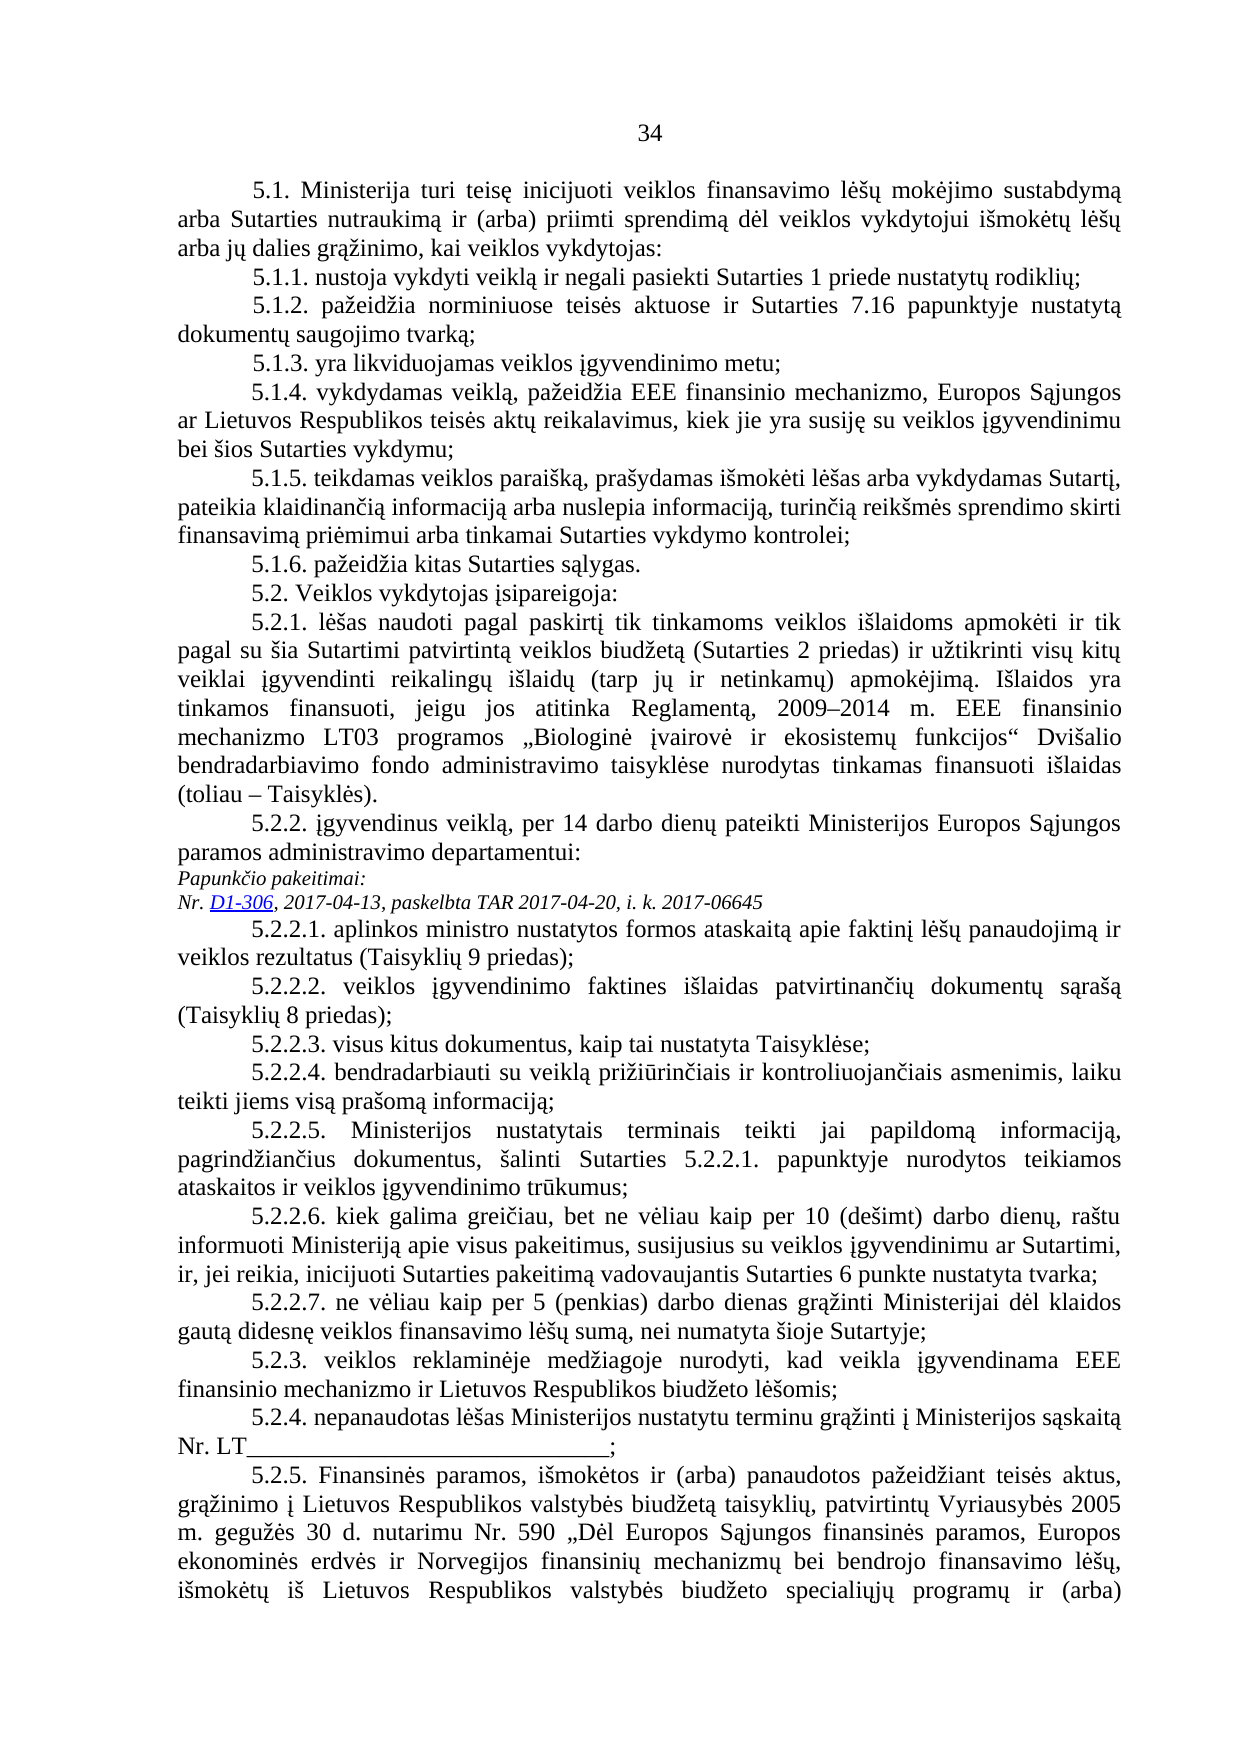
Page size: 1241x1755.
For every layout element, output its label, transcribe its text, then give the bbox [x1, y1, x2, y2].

text 5.2.2.2. veiklos įgyvendinimo faktines išlaidas patvirtinančių dokumentų sąrašą (Taisyklių 8 priedas); [177, 971, 1122, 1029]
text 5.1.3. yra likviduojamas veiklos įgyvendinimo metu; [177, 348, 1122, 377]
text Papunkčio pakeitimai: [177, 866, 1122, 890]
text 5.2.4. nepanaudotas lėšas Ministerijos nustatytu terminu grąžinti į Ministerijos sąskaitą Nr. LT_____________________________; [177, 1402, 1122, 1460]
text 5.2.2.6. kiek galima greičiau, bet ne vėliau kaip per 10 (dešimt) darbo dienų, raštu informuoti Ministeriją apie visus pakeitimus, susijusius su veiklos įgyvendinimu ar Sutartimi, ir, jei reikia, inicijuoti Sutarties pakeitimą vadovaujantis Sutarties 6 punkte nustatyta tvarka; [177, 1201, 1122, 1287]
text 5.2.2.1. aplinkos ministro nustatytos formos ataskaitą apie faktinį lėšų panaudojimą ir veiklos rezultatus (Taisyklių 9 priedas); [177, 914, 1122, 971]
text 5.1.2. pažeidžia norminiuose teisės aktuose ir Sutarties 7.16 papunktyje nustatytą dokumentų saugojimo tvarką; [177, 291, 1122, 348]
text 5.2.2.5. Ministerijos nustatytais terminais teikti jai papildomą informaciją, pagrindžiančius dokumentus, šalinti Sutarties 5.2.2.1. papunktyje nurodytos teikiamos ataskaitos ir veiklos įgyvendinimo trūkumus; [177, 1115, 1122, 1201]
text 5.2.2.3. visus kitus dokumentus, kaip tai nustatyta Taisyklėse; [177, 1029, 1122, 1057]
text 5.1.4. vykdydamas veiklą, pažeidžia EEE finansinio mechanizmo, Europos Sąjungos ar Lietuvos Respublikos teisės aktų reikalavimus, kiek jie yra susiję su veiklos įgyvendinimu bei šios Sutarties vykdymu; [177, 377, 1122, 463]
text 5.2. Veiklos vykdytojas įsipareigoja: [177, 578, 1122, 607]
text 5.1.5. teikdamas veiklos paraišką, prašydamas išmokėti lėšas arba vykdydamas Sutartį, pateikia klaidinančią informaciją arba nuslepia informaciją, turinčią reikšmės sprendimo skirti finansavimą priėmimui arba tinkamai Sutarties vykdymo kontrolei; [177, 463, 1122, 549]
text 5.2.2. įgyvendinus veiklą, per 14 darbo dienų pateikti Ministerijos Europos Sąjungos paramos administravimo departamentui: [177, 808, 1122, 866]
text 5.2.5. Finansinės paramos, išmokėtos ir (arba) panaudotos pažeidžiant teisės aktus, grąžinimo į Lietuvos Respublikos valstybės biudžetą taisyklių, patvirtintų Vyriausybės 2005 m. gegužės 30 d. nutarimu Nr. 590 „Dėl Europos Sąjungos finansinės paramos, Europos ekonominės erdvės ir Norvegijos finansinių mechanizmų bei bendrojo finansavimo lėšų, išmokėtų iš Lietuvos Respublikos valstybės biudžeto specialiųjų programų ir (arba) [177, 1460, 1122, 1604]
text 5.2.3. veiklos reklaminėje medžiagoje nurodyti, kad veikla įgyvendinama EEE finansinio mechanizmo ir Lietuvos Respublikos biudžeto lėšomis; [177, 1345, 1122, 1402]
text 5.1.6. pažeidžia kitas Sutarties sąlygas. [177, 549, 1122, 578]
text 5.2.2.7. ne vėliau kaip per 5 (penkias) darbo dienas grąžinti Ministerijai dėl klaidos gautą didesnę veiklos finansavimo lėšų sumą, nei numatyta šioje Sutartyje; [177, 1287, 1122, 1345]
text 5.1. Ministerija turi teisę inicijuoti veiklos finansavimo lėšų mokėjimo sustabdymą arba Sutarties nutraukimą ir (arba) priimti sprendimą dėl veiklos vykdytojui išmokėtų lėšų arba jų dalies grąžinimo, kai veiklos vykdytojas: [177, 176, 1122, 262]
text 5.1.1. nustoja vykdyti veiklą ir negali pasiekti Sutarties 1 priede nustatytų rodiklių; [177, 262, 1122, 291]
text 5.2.1. lėšas naudoti pagal paskirtį tik tinkamoms veiklos išlaidoms apmokėti ir tik pagal su šia Sutartimi patvirtintą veiklos biudžetą (Sutarties 2 priedas) ir užtikrinti visų kitų veiklai įgyvendinti reikalingų išlaidų (tarp jų ir netinkamų) apmokėjimą. Išlaidos yra tinkamos finansuoti, jeigu jos atitinka Reglamentą, 2009–2014 m. EEE finansinio mechanizmo LT03 programos „Biologinė įvairovė ir ekosistemų funkcijos“ Dvišalio bendradarbiavimo fondo administravimo taisyklėse nurodytas tinkamas finansuoti išlaidas (toliau – Taisyklės). [177, 607, 1122, 808]
text 5.2.2.4. bendradarbiauti su veiklą prižiūrinčiais ir kontroliuojančiais asmenimis, laiku teikti jiems visą prašomą informaciją; [177, 1057, 1122, 1115]
text Nr. D1-306, 2017-04-13, paskelbta TAR 2017-04-20, i. k. 2017-06645 [177, 890, 1122, 914]
